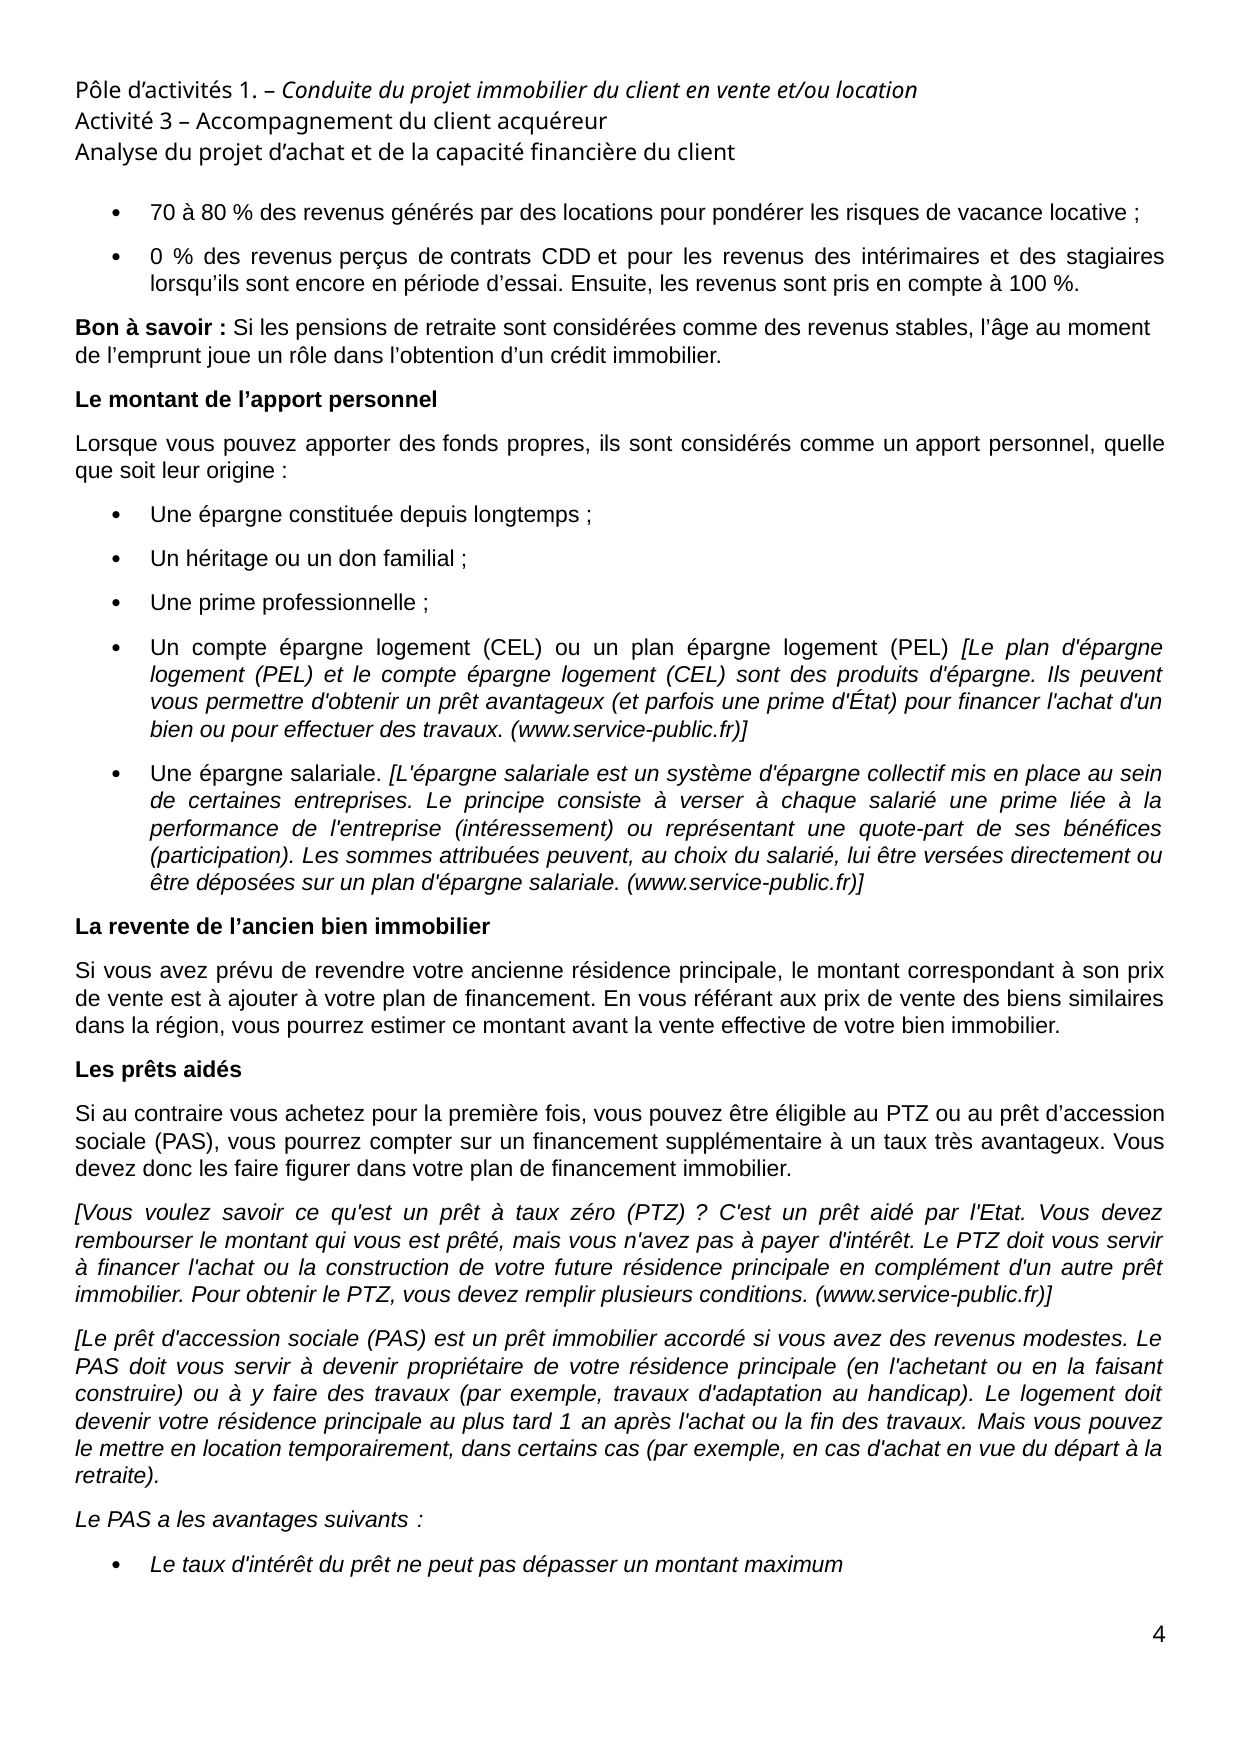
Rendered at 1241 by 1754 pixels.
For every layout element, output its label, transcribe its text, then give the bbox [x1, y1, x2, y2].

text La revente de l’ancien bien immobilier [75, 913, 1165, 940]
text Si au contraire vous achetez pour la première fois, vous pouvez être éligible au PTZ ou au prêt d’accession sociale (PAS), vous pourrez compter sur un financement supplémentaire à un taux très avantageux. Vous devez donc les faire figurer dans votre plan de financement immobilier. [75, 1100, 1165, 1181]
list Le taux d'intérêt du prêt ne peut pas dépasser un montant maximum [112, 1551, 1165, 1577]
text Le PAS a les avantages suivants : [75, 1506, 1165, 1533]
list 0 % des revenus perçus de contrats CDD et pour les revenus des intérimaires et des stagiaires lorsqu’ils sont encore en période d’essai. Ensuite, les revenus sont pris en compte à 100 %. [112, 243, 1165, 297]
list Une prime professionnelle ; [112, 589, 1165, 616]
list Un héritage ou un don familial ; [112, 545, 1165, 572]
text [Le prêt d'accession sociale (PAS) est un prêt immobilier accordé si vous avez des revenus modestes. Le PAS doit vous servir à devenir propriétaire de votre résidence principale (en l'achetant ou en la faisant construire) ou à y faire des travaux (par exemple, travaux d'adaptation au handicap). Le logement doit devenir votre résidence principale au plus tard 1 an après l'achat ou la fin des travaux. Mais vous pouvez le mettre en location temporairement, dans certains cas (par exemple, en cas d'achat en vue du départ à la retraite). [75, 1325, 1165, 1489]
text Bon à savoir : Si les pensions de retraite sont considérées comme des revenus stables, l’âge au moment de l’emprunt joue un rôle dans l’obtention d’un crédit immobilier. [75, 314, 1165, 368]
list 70 à 80 % des revenus générés par des locations pour pondérer les risques de vacance locative ; [112, 199, 1165, 225]
text Les prêts aidés [75, 1056, 1165, 1083]
list Une épargne salariale. [L'épargne salariale est un système d'épargne collectif mis en place au sein de certaines entreprises. Le principe consiste à verser à chaque salarié une prime liée à la performance de l'entreprise (intéressement) ou représentant une quote-part de ses bénéfices (participation). Les sommes attribuées peuvent, au choix du salarié, lui être versées directement ou être déposées sur un plan d'épargne salariale. (www.service-public.fr)] [112, 760, 1165, 896]
text [Vous voulez savoir ce qu'est un prêt à taux zéro (PTZ) ? C'est un prêt aidé par l'Etat. Vous devez rembourser le montant qui vous est prêté, mais vous n'avez pas à payer d'intérêt. Le PTZ doit vous servir à financer l'achat ou la construction de votre future résidence principale en complément d'un autre prêt immobilier. Pour obtenir le PTZ, vous devez remplir plusieurs conditions. (www.service-public.fr)] [75, 1199, 1165, 1308]
list Une épargne constituée depuis longtemps ; [112, 501, 1165, 528]
text Le montant de l’apport personnel [75, 386, 1165, 412]
text Lorsque vous pouvez apporter des fonds propres, ils sont considérés comme un apport personnel, quelle que soit leur origine : [75, 430, 1165, 483]
list Un compte épargne logement (CEL) ou un plan épargne logement (PEL) [Le plan d'épargne logement (PEL) et le compte épargne logement (CEL) sont des produits d'épargne. Ils peuvent vous permettre d'obtenir un prêt avantageux (et parfois une prime d'État) pour financer l'achat d'un bien ou pour effectuer des travaux. (www.service-public.fr)] [112, 633, 1165, 742]
text Si vous avez prévu de revendre votre ancienne résidence principale, le montant correspondant à son prix de vente est à ajouter à votre plan de financement. En vous référant aux prix de vente des biens similaires dans la région, vous pourrez estimer ce montant avant la vente effective de votre bien immobilier. [75, 957, 1165, 1038]
